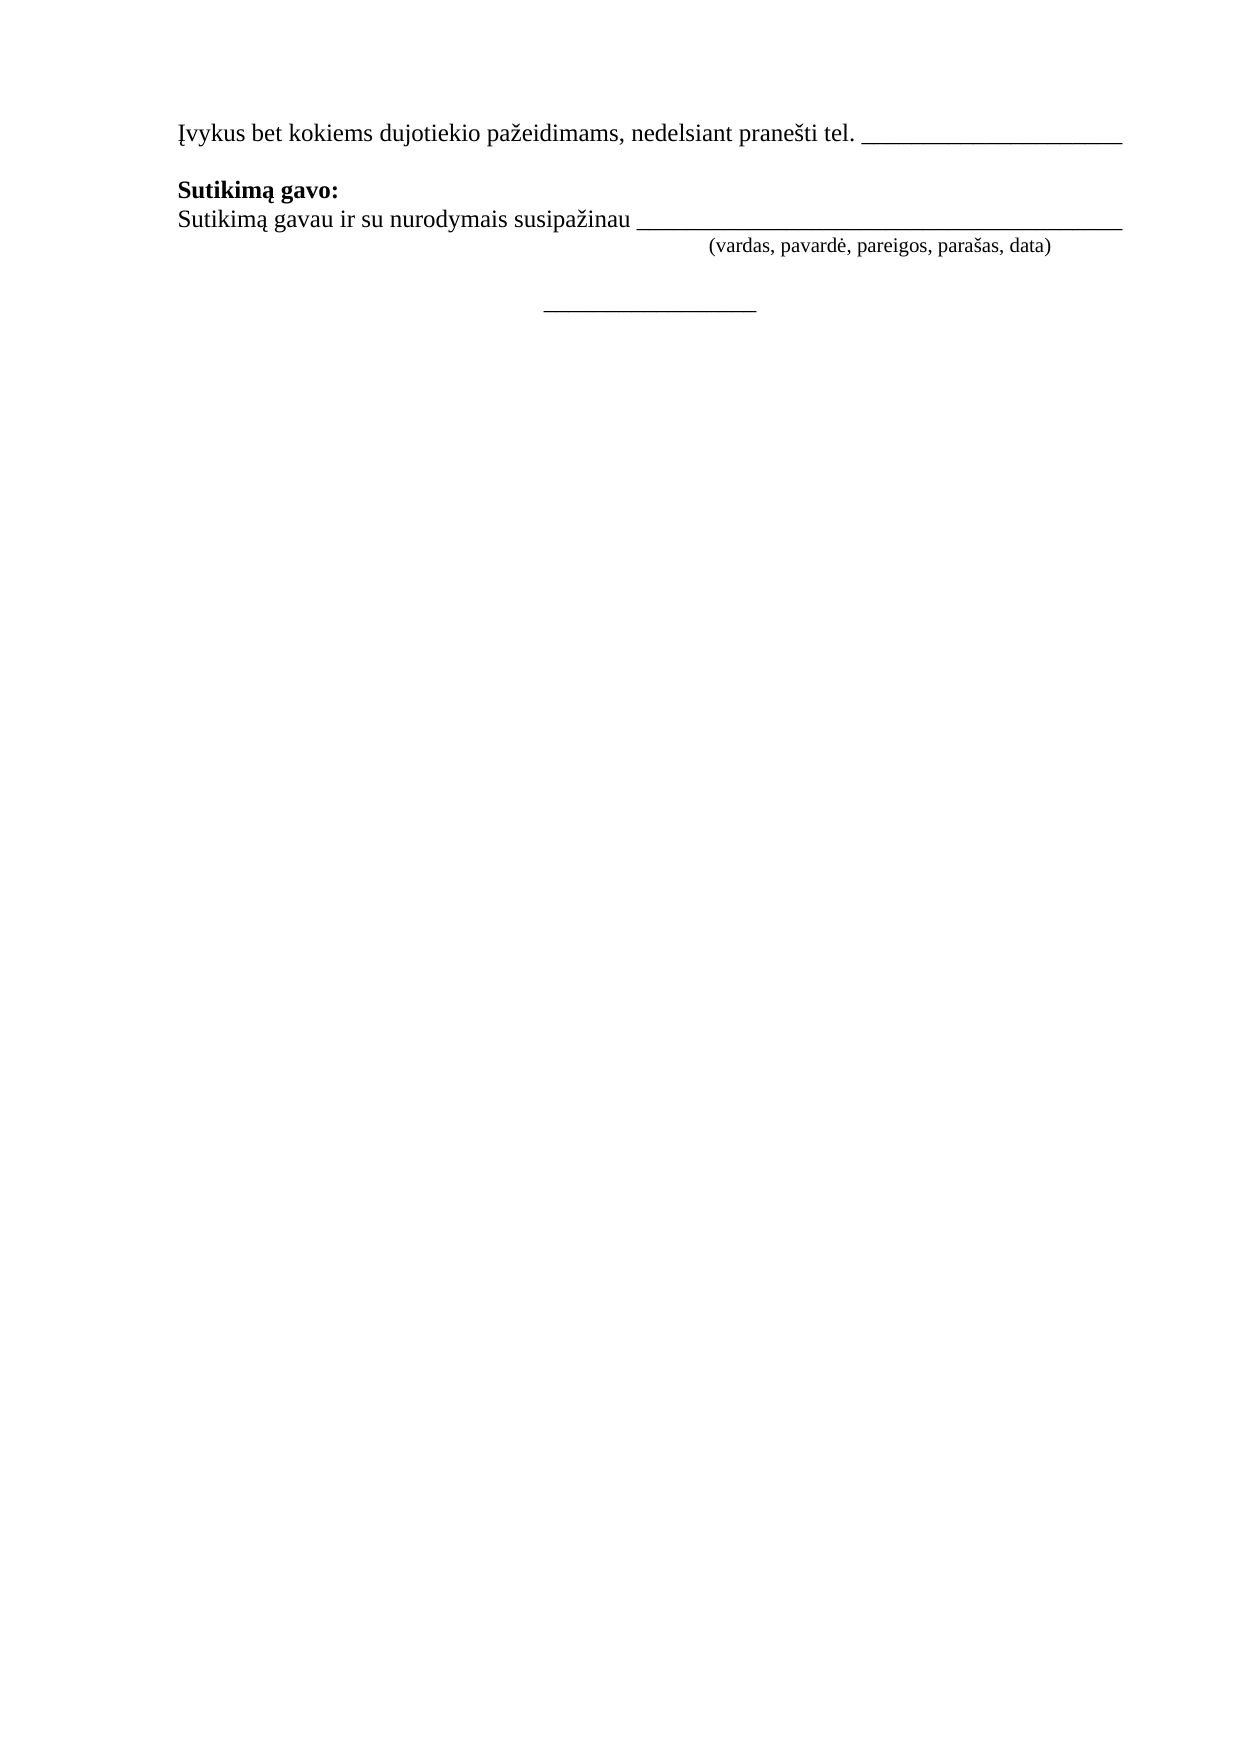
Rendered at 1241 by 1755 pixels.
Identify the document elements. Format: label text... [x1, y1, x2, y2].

text Sutikimą gavo: [177, 176, 1122, 204]
text (vardas, pavardė, pareigos, parašas, data) [177, 233, 1122, 257]
text _________________ [177, 286, 1122, 315]
text Sutikimą gavau ir su nurodymais susipažinau [177, 204, 1122, 233]
text Įvykus bet kokiems dujotiekio pažeidimams, nedelsiant pranešti tel. [177, 118, 1122, 147]
